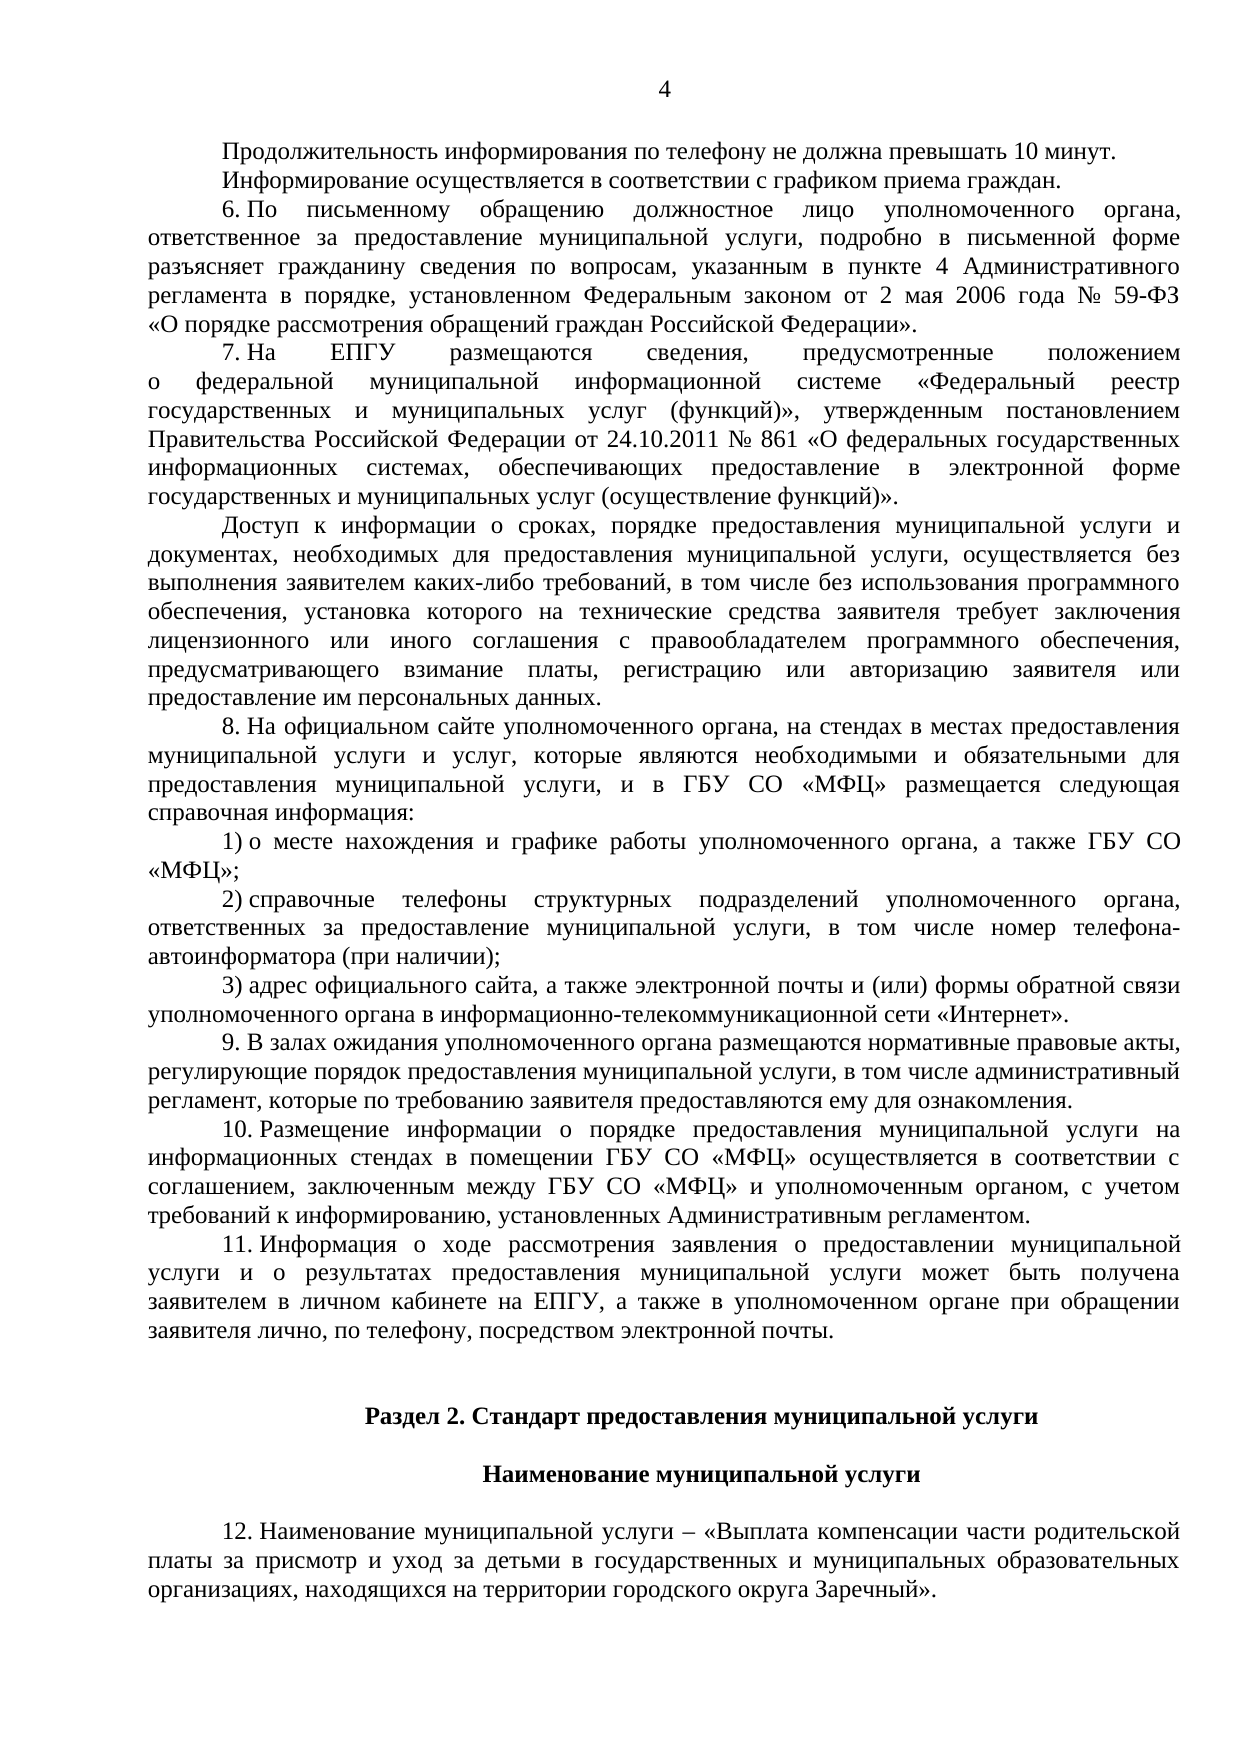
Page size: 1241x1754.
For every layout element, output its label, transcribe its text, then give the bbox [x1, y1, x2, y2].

text 6. По письменному обращению должностное лицо уполномоченного органа, ответственное за предоставление муниципальной услуги, подробно в письменной форме разъясняет гражданину сведения по вопросам, указанным в пункте 4 Административного регламента в порядке, установленном Федеральным законом от 2 мая 2006 года № 59-ФЗ «О порядке рассмотрения обращений граждан Российской Федерации». [148, 194, 1181, 337]
text 11. Информация о ходе рассмотрения заявления о предоставлении муниципальной услуги и о результатах предоставления муниципальной услуги может быть получена заявителем в личном кабинете на ЕПГУ, а также в уполномоченном органе при обращении заявителя лично, по телефону, посредством электронной почты. [148, 1229, 1181, 1344]
text Информирование осуществляется в соответствии с графиком приема граждан. [148, 165, 1181, 194]
text Доступ к информации о сроках, порядке предоставления муниципальной услуги и документах, необходимых для предоставления муниципальной услуги, осуществляется без выполнения заявителем каких-либо требований, в том числе без использования программного обеспечения, установка которого на технические средства заявителя требует заключения лицензионного или иного соглашения с правообладателем программного обеспечения, предусматривающего взимание платы, регистрацию или авторизацию заявителя или предоставление им персональных данных. [148, 510, 1181, 711]
text 2) справочные телефоны структурных подразделений уполномоченного органа, ответственных за предоставление муниципальной услуги, в том числе номер телефона-автоинформатора (при наличии); [148, 884, 1181, 970]
title 12. Наименование муниципальной услуги – «Выплата компенсации части родительской платы за присмотр и уход за детьми в государственных и муниципальных образовательных организациях, находящихся на территории городского округа Заречный». [148, 1516, 1181, 1602]
text 3) адрес официального сайта, а также электронной почты и (или) формы обратной связи уполномоченного органа в информационно-телекоммуникационной сети «Интернет». [148, 970, 1181, 1027]
text Наименование муниципальной услуги [148, 1459, 1240, 1487]
text 8. На официальном сайте уполномоченного органа, на стендах в местах предоставления муниципальной услуги и услуг, которые являются необходимыми и обязательными для предоставления муниципальной услуги, и в ГБУ СО «МФЦ» размещается следующая справочная информация: [148, 711, 1181, 826]
text Продолжительность информирования по телефону не должна превышать 10 минут. [148, 136, 1181, 165]
text Раздел 2. Стандарт предоставления муниципальной услуги [148, 1401, 1240, 1430]
text 7. На ЕПГУ размещаются сведения, предусмотренные положением о федеральной муниципальной информационной системе «Федеральный реестр государственных и муниципальных услуг (функций)», утвержденным постановлением Правительства Российской Федерации от 24.10.2011 № 861 «О федеральных государственных информационных системах, обеспечивающих предоставление в электронной форме государственных и муниципальных услуг (осуществление функций)». [148, 337, 1181, 510]
text 10. Размещение информации о порядке предоставления муниципальной услуги на информационных стендах в помещении ГБУ СО «МФЦ» осуществляется в соответствии с соглашением, заключенным между ГБУ СО «МФЦ» и уполномоченным органом, с учетом требований к информированию, установленных Административным регламентом. [148, 1114, 1181, 1229]
text 9. В залах ожидания уполномоченного органа размещаются нормативные правовые акты, регулирующие порядок предоставления муниципальной услуги, в том числе административный регламент, которые по требованию заявителя предоставляются ему для ознакомления. [148, 1027, 1181, 1114]
text 1) о месте нахождения и графике работы уполномоченного органа, а также ГБУ СО «МФЦ»; [148, 826, 1181, 884]
